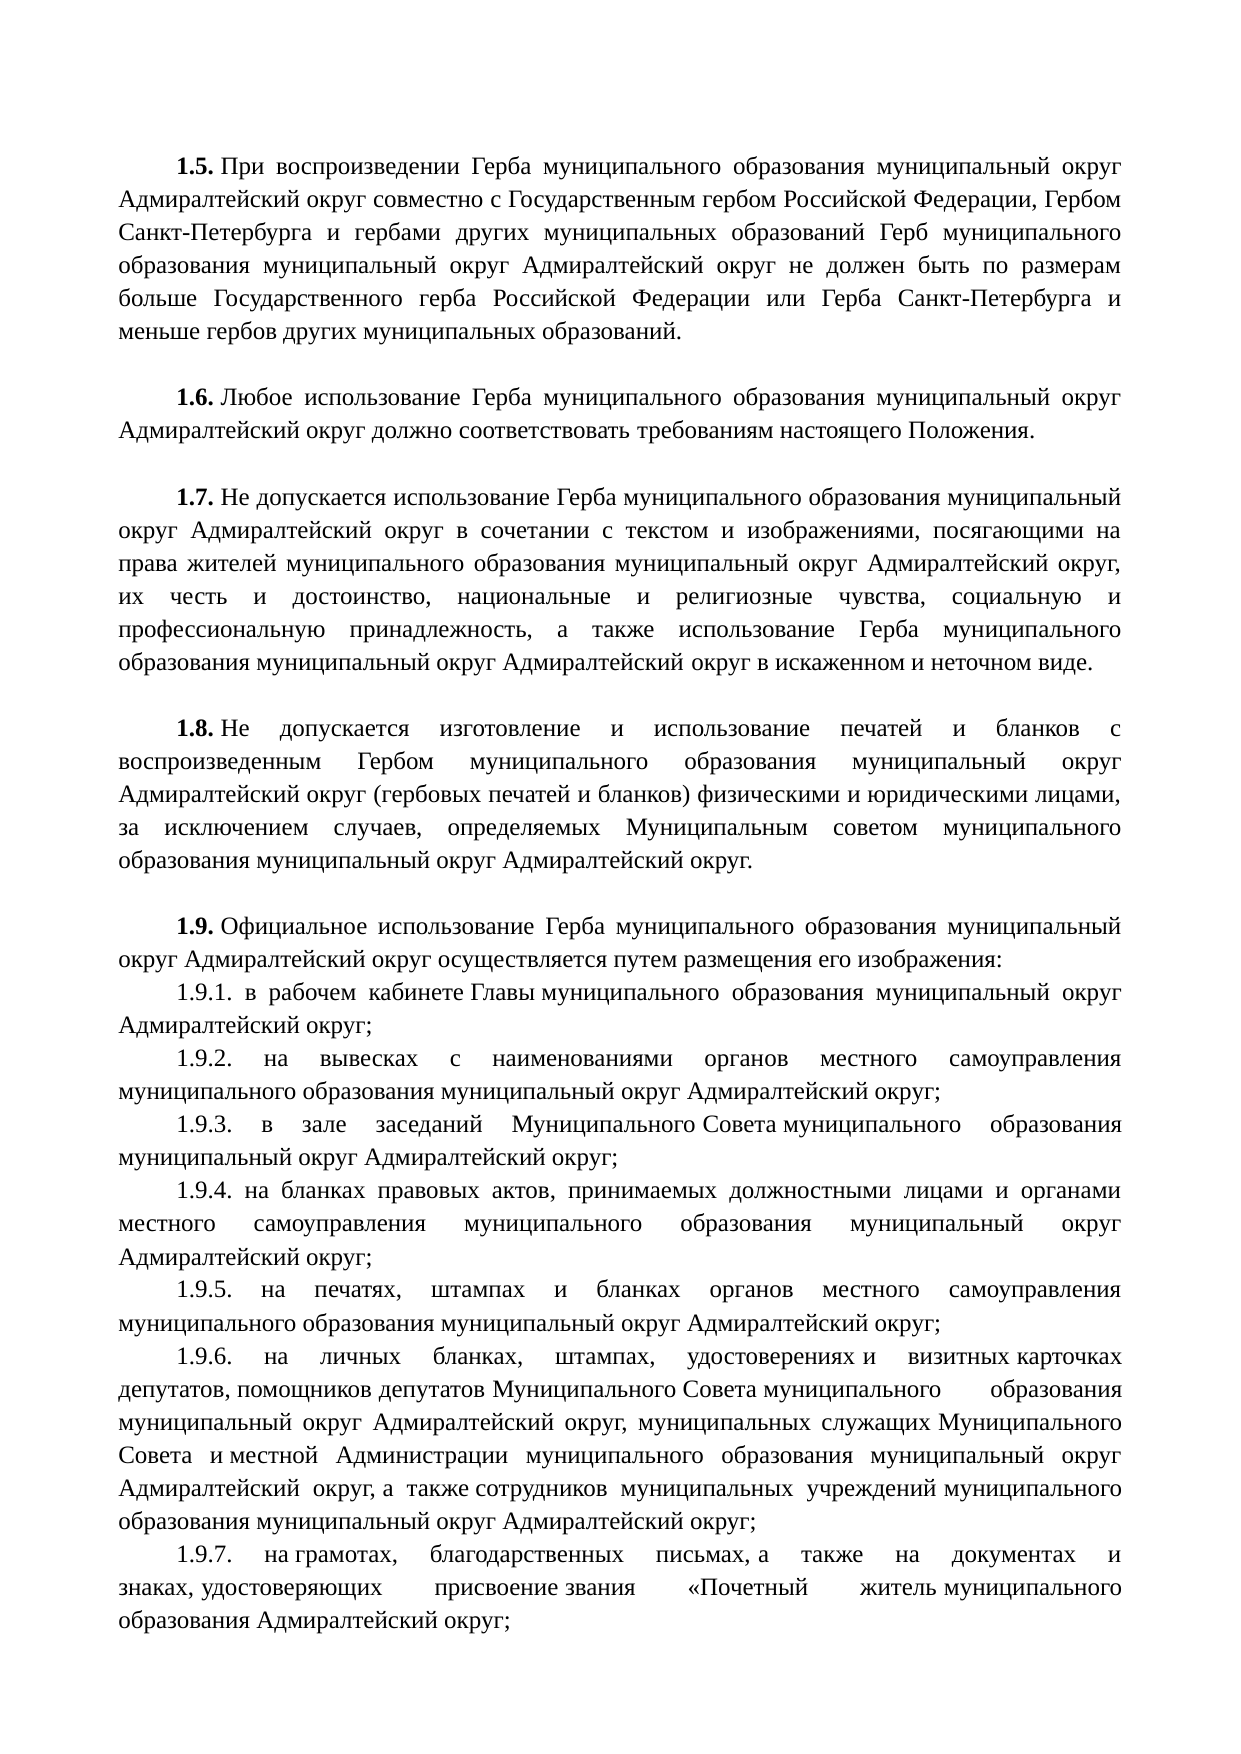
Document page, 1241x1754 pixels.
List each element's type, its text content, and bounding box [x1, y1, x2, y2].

text 1.6. Любое использование Герба муниципального образования муниципальный округ Адмиралтейский округ должно соответствовать требованиям настоящего Положения. [118, 382, 1122, 444]
text 1.9.3. в зале заседаний Муниципального Совета муниципального образования муниципальный округ Адмиралтейский округ; [118, 1109, 1122, 1171]
text 1.9.4. на бланках правовых актов, принимаемых должностными лицами и органами местного самоуправления муниципального образования муниципальный округ Адмиралтейский округ; [118, 1176, 1122, 1270]
text 1.9.6. на личных бланках, штампах, удостоверениях и визитных карточках депутатов, помощников депутатов Муниципального Совета муниципального образования муниципальный округ Адмиралтейский округ, муниципальных служащих Муниципального Совета и местной Администрации муниципального образования муниципальный округ Адмиралтейский округ, а также сотрудников муниципальных учреждений муниципального образования муниципальный округ Адмиралтейский округ; [118, 1341, 1122, 1535]
text 1.9.5. на печатях, штампах и бланках органов местного самоуправления муниципального образования муниципальный округ Адмиралтейский округ; [118, 1274, 1122, 1336]
text 1.9. Официальное использование Герба муниципального образования муниципальный округ Адмиралтейский округ осуществляется путем размещения его изображения: [118, 911, 1122, 973]
text 1.7. Не допускается использование Герба муниципального образования муниципальный округ Адмиралтейский округ в сочетании с текстом и изображениями, посягающими на права жителей муниципального образования муниципальный округ Адмиралтейский округ, их честь и достоинство, национальные и религиозные чувства, социальную и профессиональную принадлежность, а также использование Герба муниципального образования муниципальный округ Адмиралтейский округ в искаженном и неточном виде. [118, 482, 1122, 676]
text 1.9.1. в рабочем кабинете Главы муниципального образования муниципальный округ Адмиралтейский округ; [118, 977, 1122, 1039]
text 1.9.7. на грамотах, благодарственных письмах, а также на документах и знаках, удостоверяющих присвоение звания «Почетный житель муниципального образования Адмиралтейский округ; [118, 1539, 1122, 1634]
text 1.5. При воспроизведении Герба муниципального образования муниципальный округ Адмиралтейский округ совместно с Государственным гербом Российской Федерации, Гербом Санкт-Петербурга и гербами других муниципальных образований Герб муниципального образования муниципальный округ Адмиралтейский округ не должен быть по размерам больше Государственного герба Российской Федерации или Герба Санкт-Петербурга и меньше гербов других муниципальных образований. [118, 151, 1122, 345]
text 1.9.2. на вывесках с наименованиями органов местного самоуправления муниципального образования муниципальный округ Адмиралтейский округ; [118, 1043, 1122, 1105]
text 1.8. Не допускается изготовление и использование печатей и бланков с воспроизведенным Гербом муниципального образования муниципальный округ Адмиралтейский округ (гербовых печатей и бланков) физическими и юридическими лицами, за исключением случаев, определяемых Муниципальным советом муниципального образования муниципальный округ Адмиралтейский округ. [118, 713, 1122, 874]
